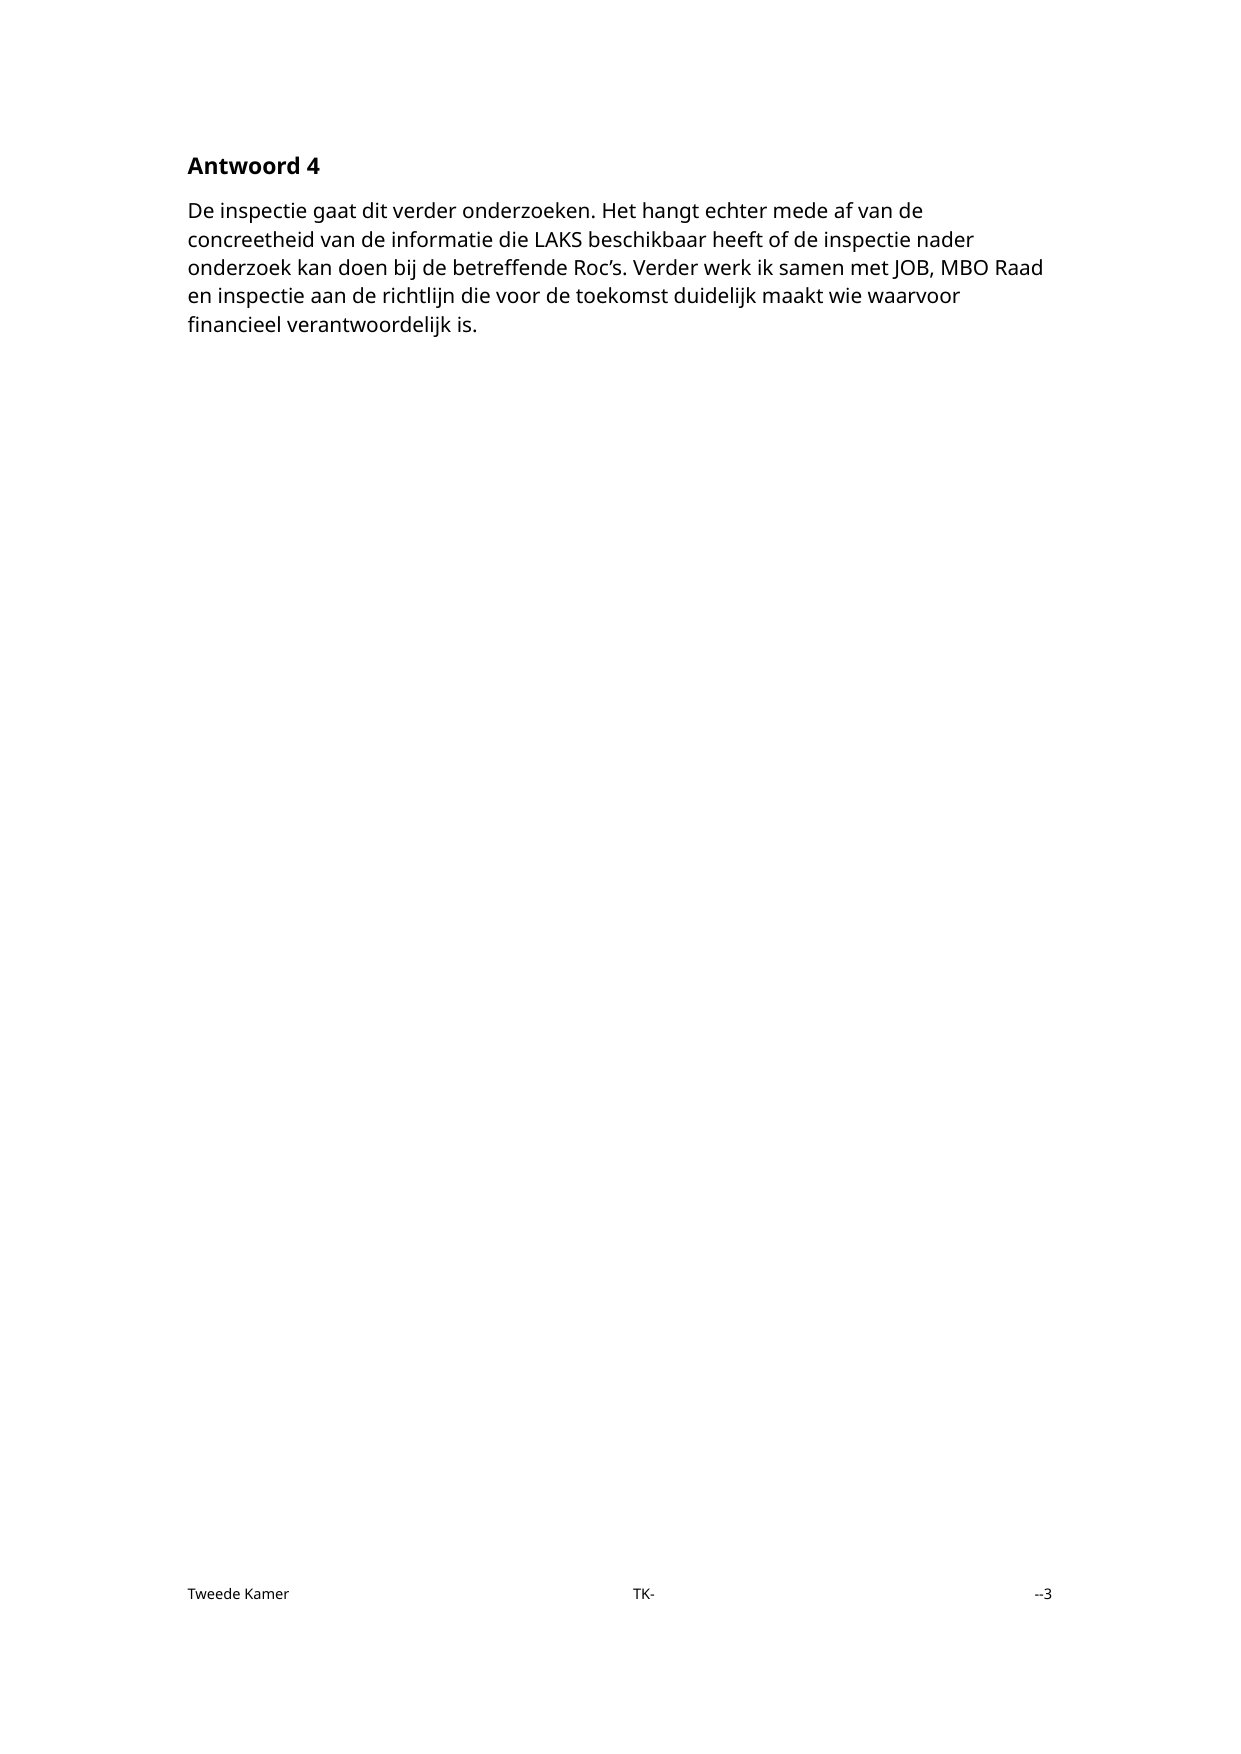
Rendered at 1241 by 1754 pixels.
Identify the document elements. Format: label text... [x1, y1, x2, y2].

text De inspectie gaat dit verder onderzoeken. Het hangt echter mede af van de concreetheid van de informatie die LAKS beschikbaar heeft of de inspectie nader onderzoek kan doen bij de betreffende Roc’s. Verder werk ik samen met JOB, MBO Raad en inspectie aan de richtlijn die voor de toekomst duidelijk maakt wie waarvoor financieel verantwoordelijk is. [187, 196, 1053, 338]
subtitle Antwoord 4 [187, 150, 1053, 181]
